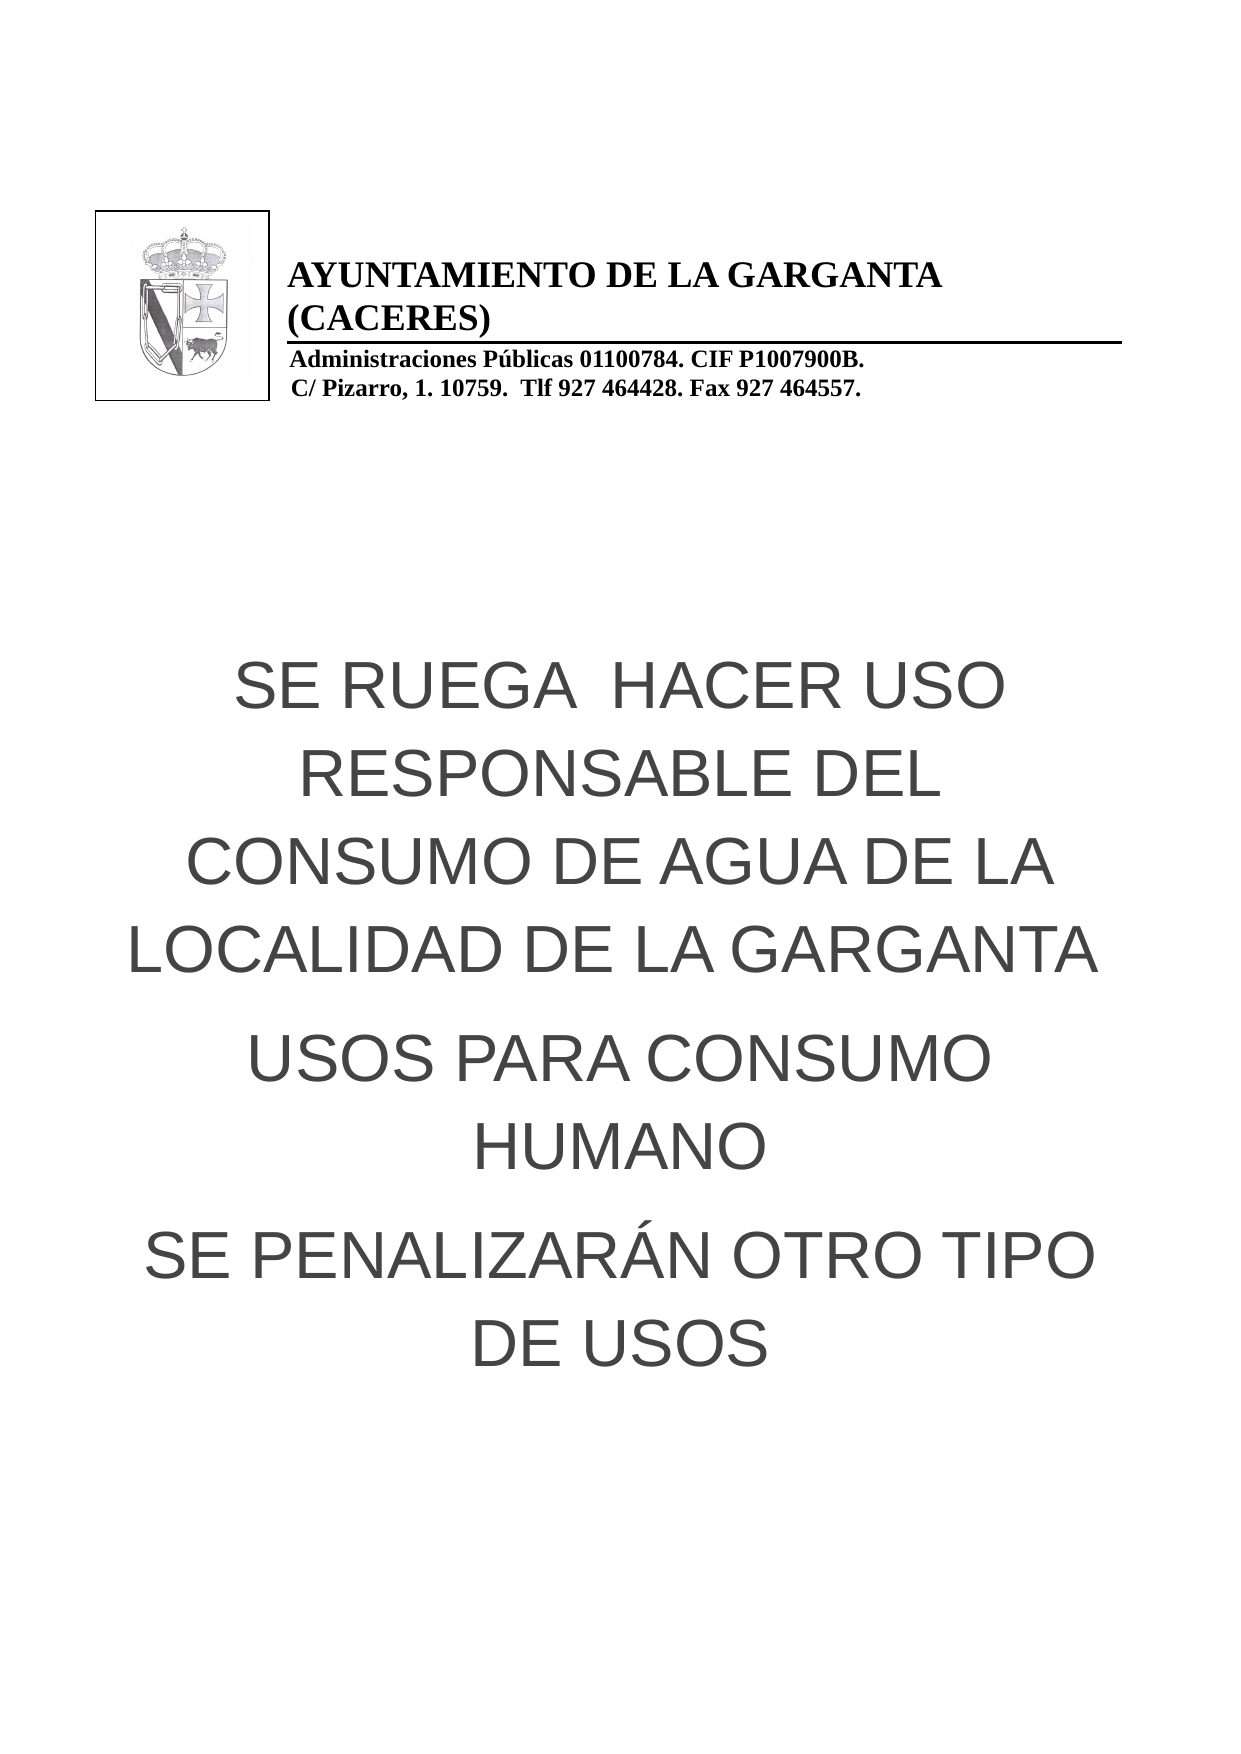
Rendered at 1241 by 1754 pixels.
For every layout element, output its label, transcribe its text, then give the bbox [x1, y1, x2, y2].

text SE RUEGA HACER USO RESPONSABLE DEL CONSUMO DE AGUA DE LA LOCALIDAD DE LA GARGANTA [118, 646, 1122, 987]
text SE PENALIZARÁN OTRO TIPO DE USOS [118, 1216, 1122, 1381]
text (CACERES) [287, 296, 1122, 341]
text C/ Pizarro, 1. 10759. Tlf 927 464428. Fax 927 464557. [266, 373, 1122, 402]
text USOS PARA CONSUMO HUMANO [118, 1019, 1122, 1184]
text AYUNTAMIENTO DE LA GARGANTA [287, 253, 1122, 296]
text Administraciones Públicas 01100784. CIF P1007900B. [270, 344, 1122, 373]
picture [111, 219, 254, 383]
